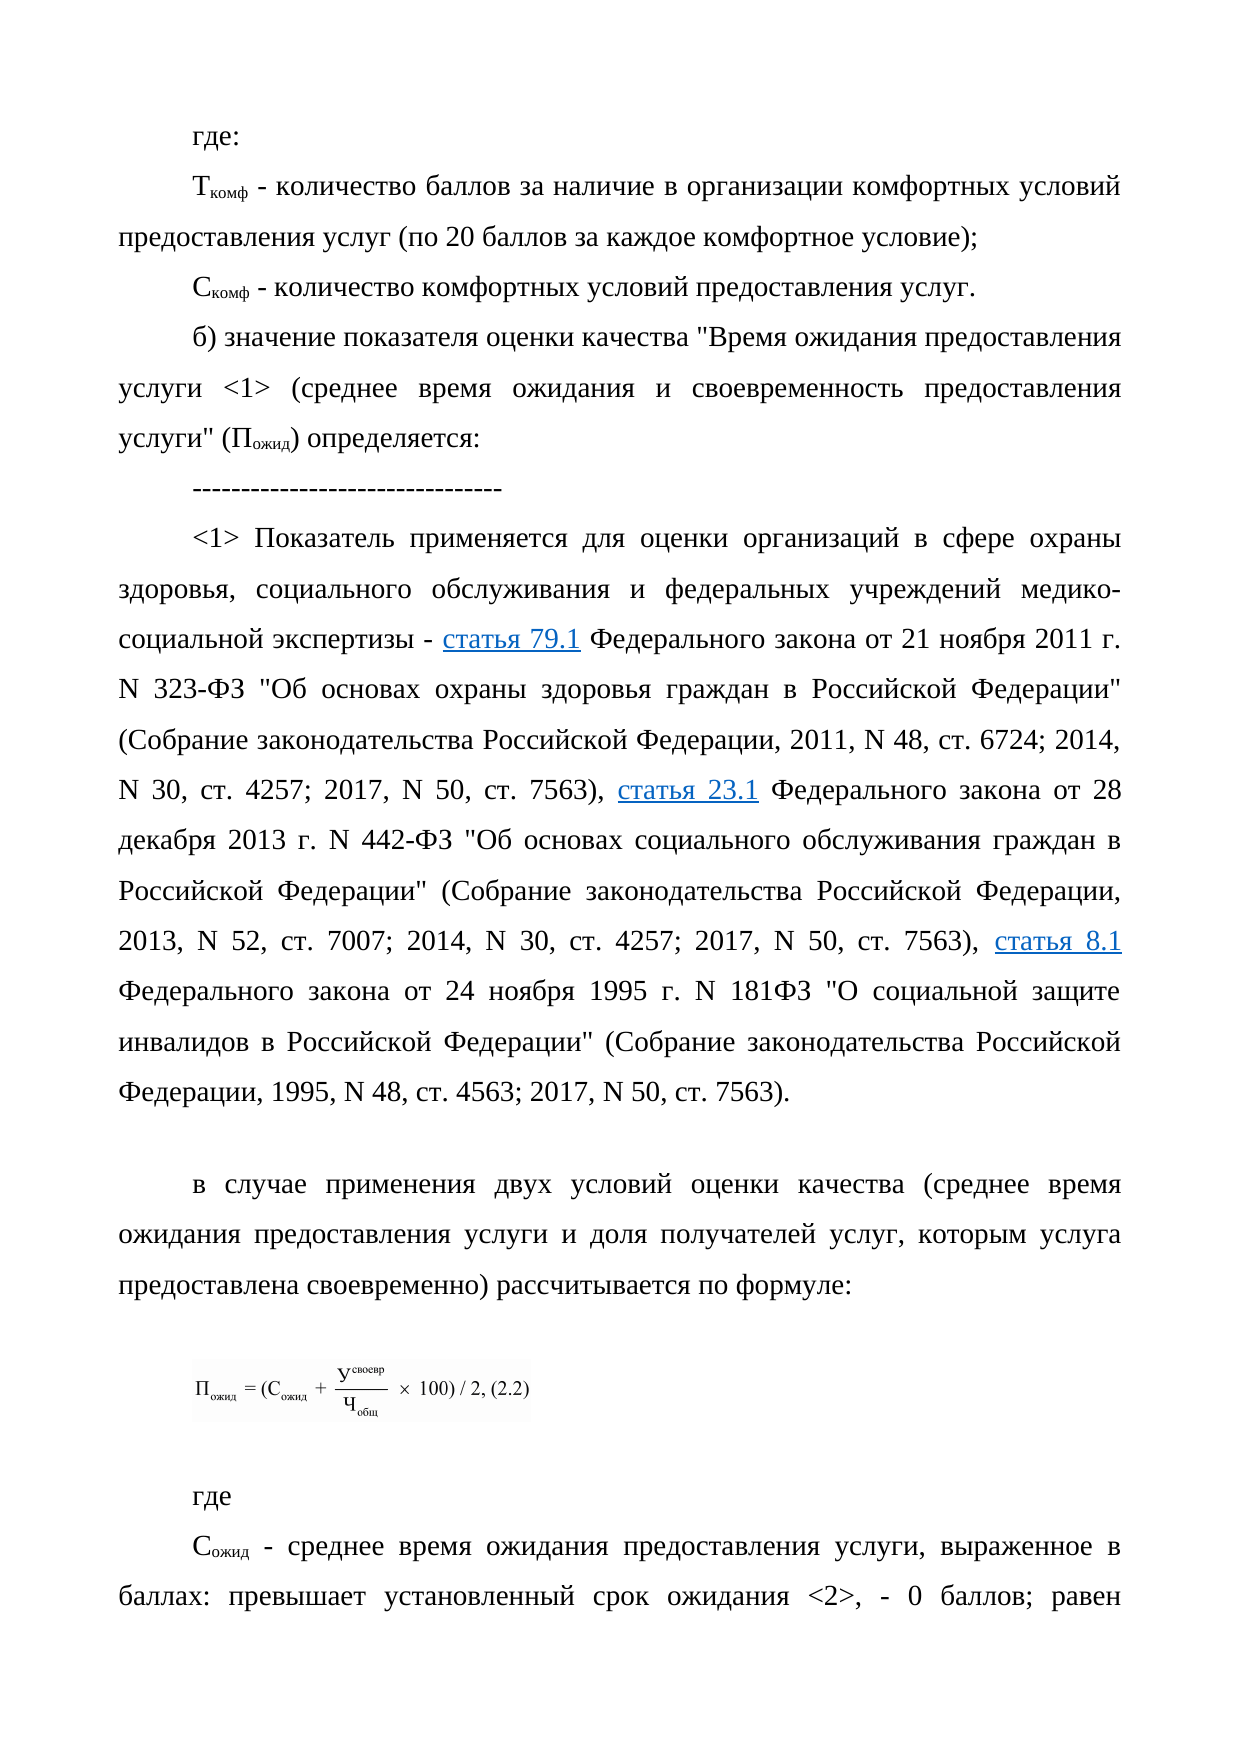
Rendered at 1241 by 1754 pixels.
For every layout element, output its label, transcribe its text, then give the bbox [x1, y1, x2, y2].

text <1> Показатель применяется для оценки организаций в сфере охраны здоровья, социального обслуживания и федеральных учреждений медико-социальной экспертизы - статья 79.1 Федерального закона от 21 ноября 2011 г. N 323-ФЗ "Об основах охраны здоровья граждан в Российской Федерации" (Собрание законодательства Российской Федерации, 2011, N 48, ст. 6724; 2014, N 30, ст. 4257; 2017, N 50, ст. 7563), статья 23.1 Федерального закона от 28 декабря 2013 г. N 442-ФЗ "Об основах социального обслуживания граждан в Российской Федерации" (Собрание законодательства Российской Федерации, 2013, N 52, ст. 7007; 2014, N 30, ст. 4257; 2017, N 50, ст. 7563), статья 8.1 Федерального закона от 24 ноября 1995 г. N 181ФЗ "О социальной защите инвалидов в Российской Федерации" (Собрание законодательства Российской Федерации, 1995, N 48, ст. 4563; 2017, N 50, ст. 7563). [118, 521, 1122, 1108]
text где: [118, 118, 1122, 152]
text где [118, 1478, 1122, 1511]
text Сожид - среднее время ожидания предоставления услуги, выраженное в баллах: превышает установленный срок ожидания <2>, - 0 баллов; равен [118, 1528, 1122, 1612]
text б) значение показателя оценки качества "Время ожидания предоставления услуги <1> (среднее время ожидания и своевременность предоставления услуги" (Пожид) определяется: [118, 319, 1122, 453]
text Скомф - количество комфортных условий предоставления услуг. [118, 269, 1122, 303]
text -------------------------------- [118, 470, 1122, 504]
text в случае применения двух условий оценки качества (среднее время ожидания предоставления услуги и доля получателей услуг, которым услуга предоставлена своевременно) рассчитывается по формуле: [118, 1166, 1122, 1301]
text Ткомф - количество баллов за наличие в организации комфортных условий предоставления услуг (по 20 баллов за каждое комфортное условие); [118, 168, 1122, 252]
